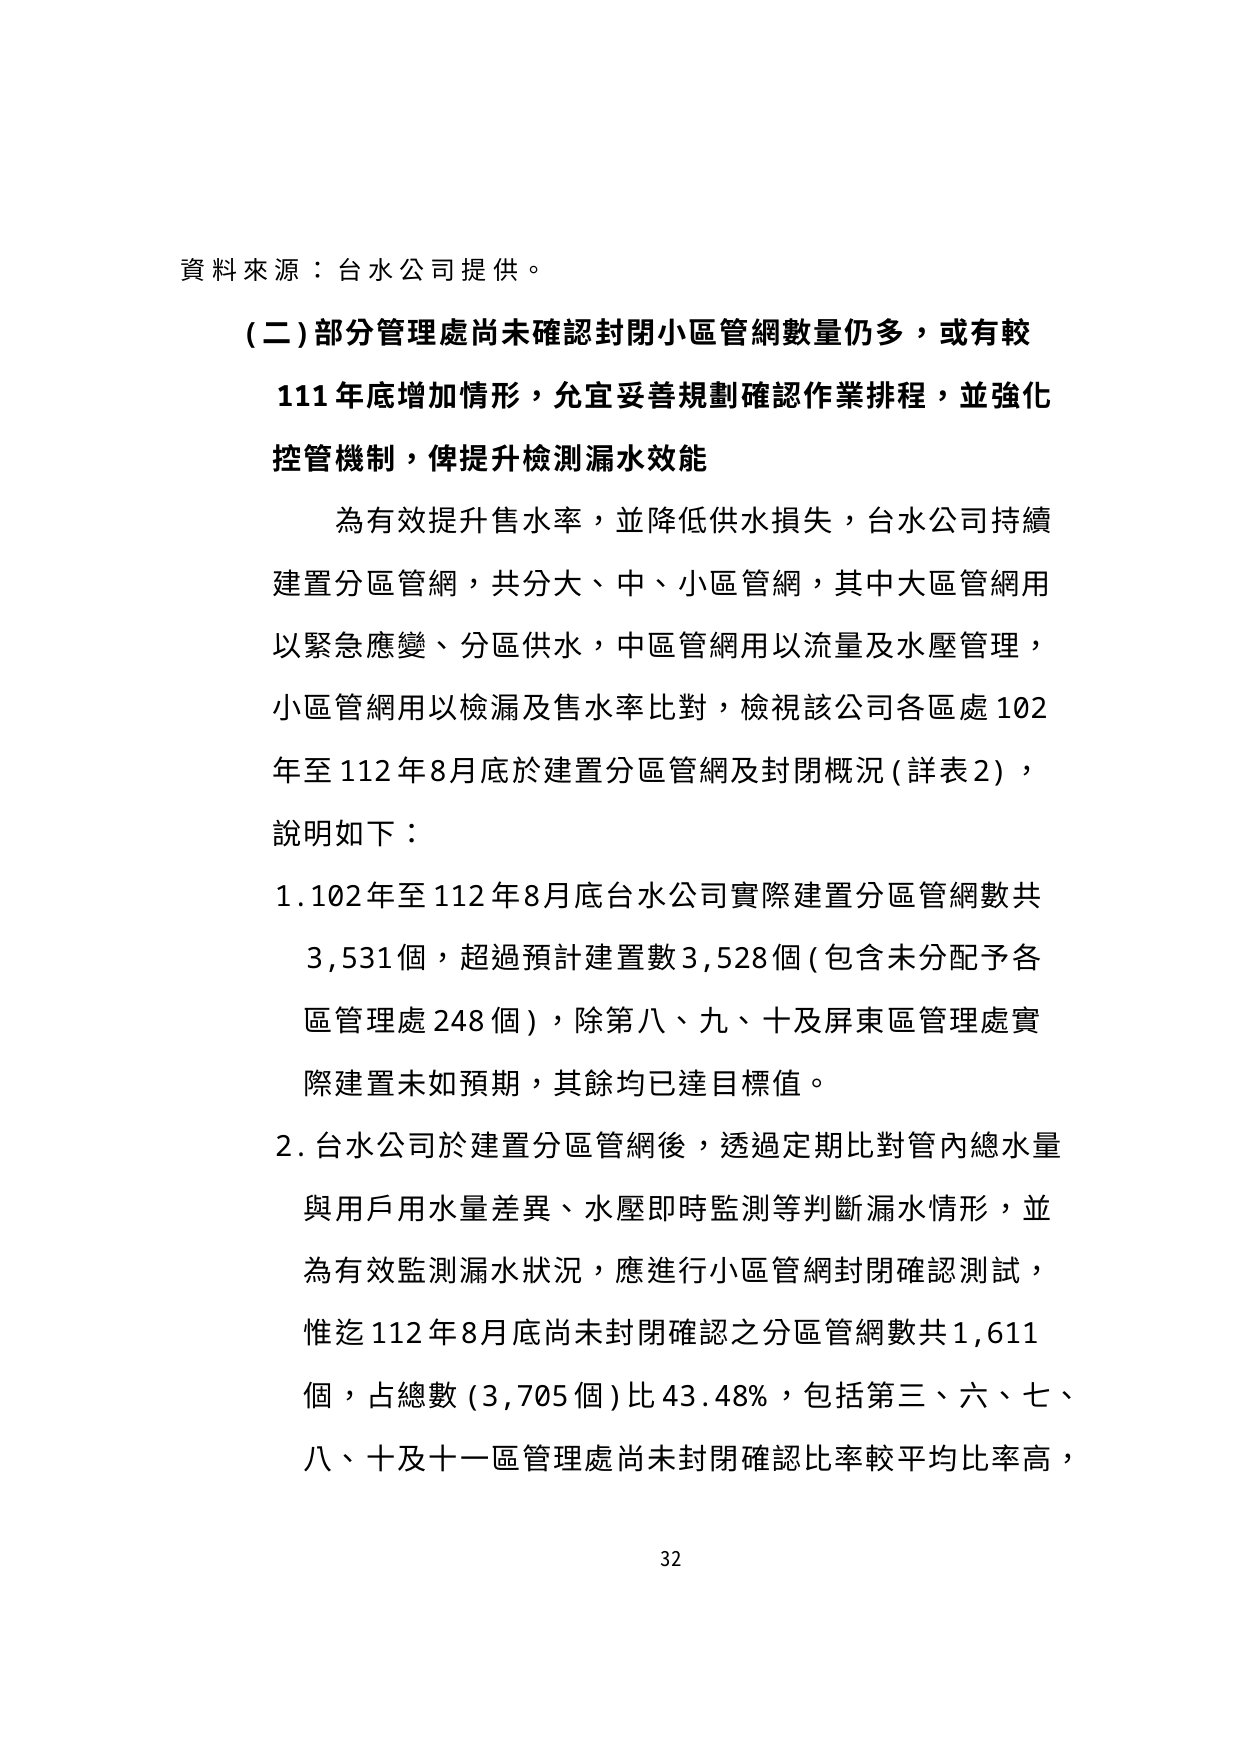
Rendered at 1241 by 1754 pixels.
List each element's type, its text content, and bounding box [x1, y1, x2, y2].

text 為有效提升售水率，並降低供水損失，台水公司持續建置分區管網，共分大、中、小區管網，其中大區管網用以緊急應變、分區供水，中區管網用以流量及水壓管理，小區管網用以檢漏及售水率比對，檢視該公司各區處102年至112年8月底於建置分區管網及封閉概況(詳表2)，說明如下： [266, 477, 1063, 852]
text 資料來源：台水公司提供。 [176, 227, 1063, 290]
text 2.台水公司於建置分區管網後，透過定期比對管內總水量與用戶用水量差異、水壓即時監測等判斷漏水情形，並為有效監測漏水狀況，應進行小區管網封閉確認測試，惟迄112年8月底尚未封閉確認之分區管網數共1,611個，占總數(3,705個)比43.48%，包括第三、六、七、八、十及十一區管理處尚未封閉確認比率較平均比率高，且第六、八、十及十一區管理處該比率甚逾65%；另將台水公司各區管理處迄112年8月底尚未確認封閉小區管網數與111年底(1,599個)相比共增加12個，顯示小區管網封閉確認控管作業亟待加強。 [266, 1102, 1063, 1477]
text 1.102年至112年8月底台水公司實際建置分區管網數共3,531個，超過預計建置數3,528個(包含未分配予各區管理處248個)，除第八、九、十及屏東區管理處實際建置未如預期，其餘均已達目標值。 [266, 852, 1063, 1102]
text (二)部分管理處尚未確認封閉小區管網數量仍多，或有較111年底增加情形，允宜妥善規劃確認作業排程，並強化控管機制，俾提升檢測漏水效能 [236, 290, 1063, 477]
